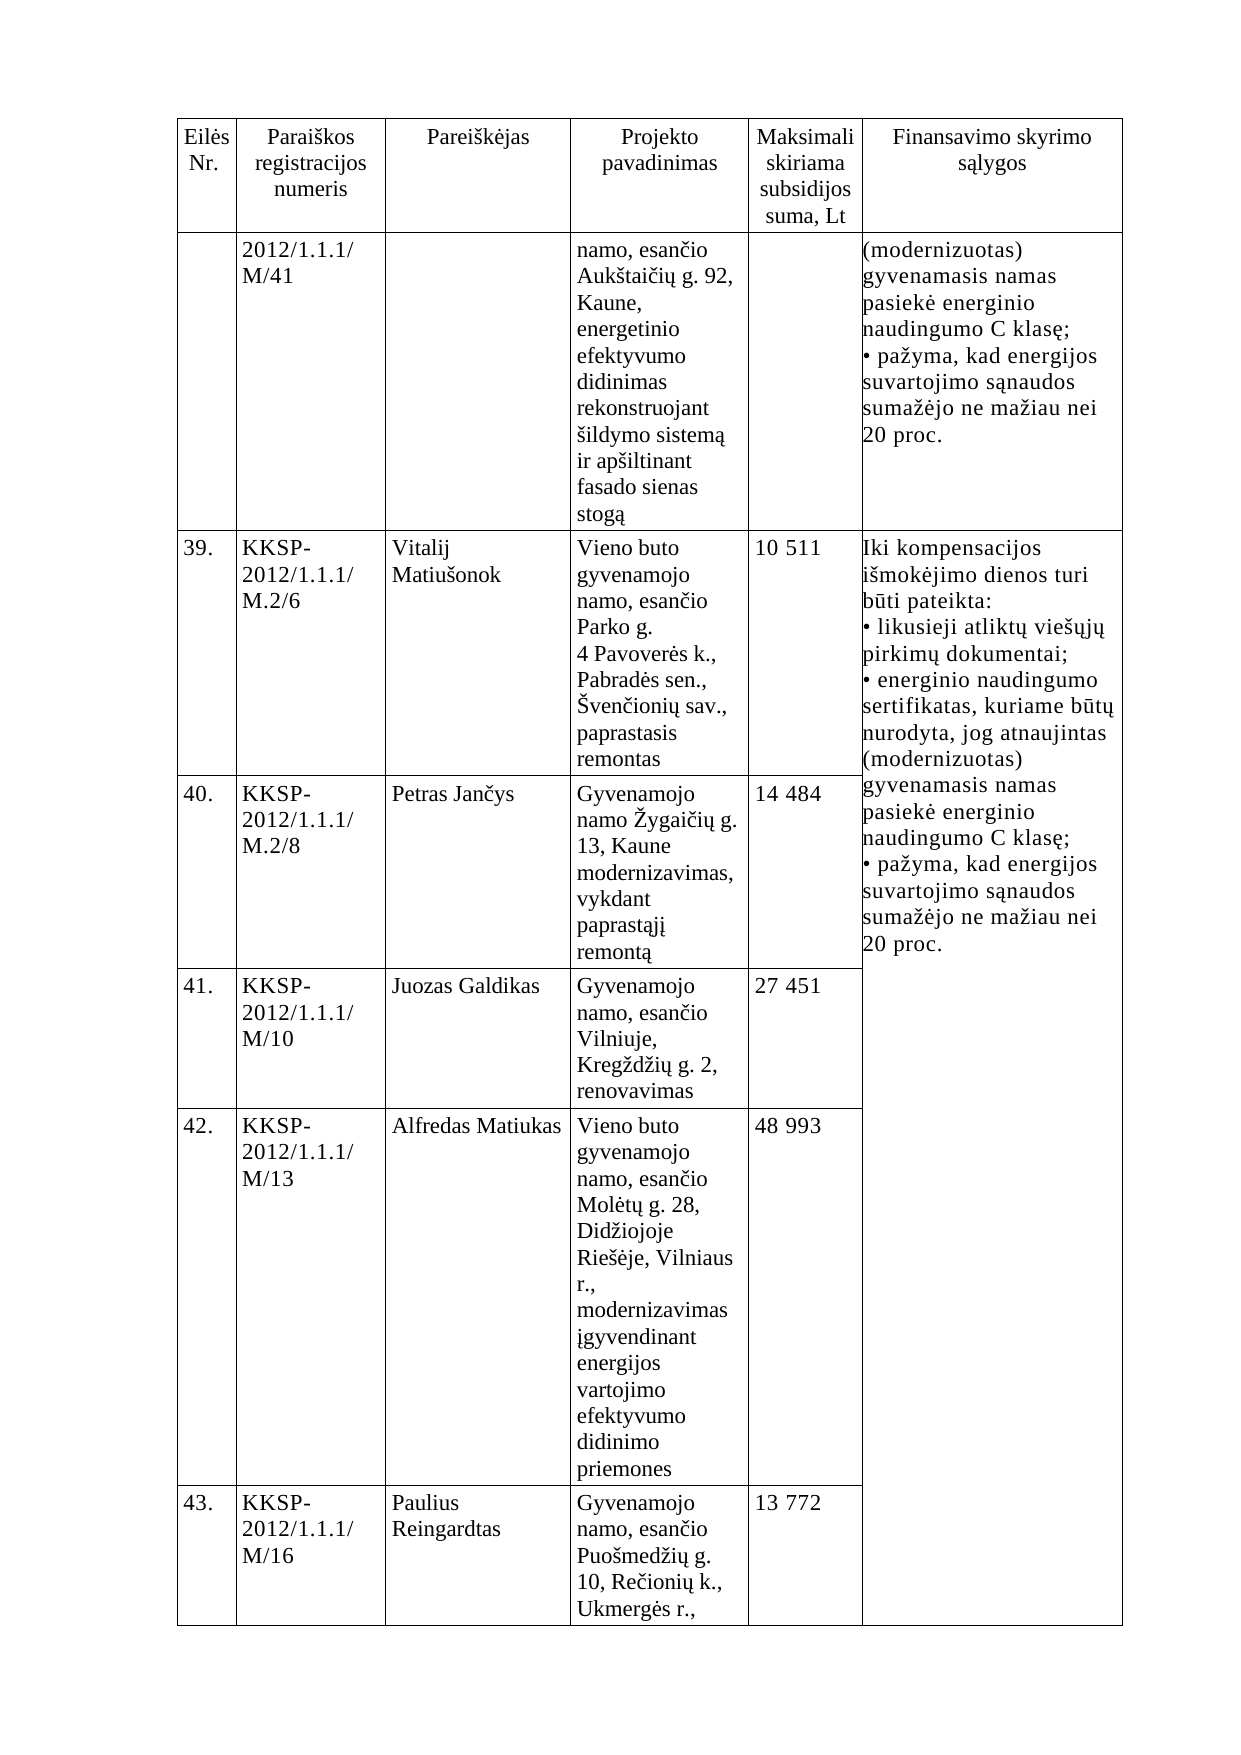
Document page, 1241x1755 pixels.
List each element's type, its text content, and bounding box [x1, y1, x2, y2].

table_cell 40. [178, 776, 236, 968]
table_header Maksimali skiriama subsidijos suma, Lt [749, 119, 862, 232]
table_cell KKSP-2012/1.1.1/M.2/8 [237, 776, 385, 968]
table_cell Gyvenamojo namo, esančio Vilniuje, Kregždžių g. 2, renovavimas [571, 969, 748, 1107]
table_header Eilės Nr. [178, 119, 236, 232]
table_cell [178, 233, 236, 530]
table_header Paraiškos registracijos numeris [237, 119, 385, 232]
table_cell namo, esančio Aukštaičių g. 92, Kaune, energetinio efektyvumo didinimas rekonstruojant šildymo sistemą ir apšiltinant fasado sienas stogą [571, 233, 748, 530]
table_cell 27 451 [749, 969, 862, 1107]
table_cell 39. [178, 531, 236, 775]
table_cell Vitalij Matiušonok [386, 531, 570, 775]
table_cell 48 993 [749, 1109, 862, 1484]
table_cell KKSP-2012/1.1.1/M/10 [237, 969, 385, 1107]
table_cell KKSP-2012/1.1.1/M/13 [237, 1109, 385, 1484]
table_cell 41. [178, 969, 236, 1107]
table_cell Paulius Reingardtas [386, 1486, 570, 1624]
table_cell KKSP-2012/1.1.1/M/16 [237, 1486, 385, 1624]
table_cell Petras Jančys [386, 776, 570, 968]
table_cell (modernizuotas) gyvenamasis namas pasiekė energinio naudingumo C klasę; • pažyma, kad energijos suvartojimo sąnaudos sumažėjo ne mažiau nei 20 proc. [863, 233, 1122, 530]
table_cell [749, 233, 862, 530]
table_cell Alfredas Matiukas [386, 1109, 570, 1484]
table_cell Iki kompensacijos išmokėjimo dienos turi būti pateikta: • likusieji atliktų viešųjų pirkimų dokumentai; • energinio naudingumo sertifikatas, kuriame būtų nurodyta, jog atnaujintas (modernizuotas) gyvenamasis namas pasiekė energinio naudingumo C klasę; • pažyma, kad energijos suvartojimo sąnaudos sumažėjo ne mažiau nei 20 proc. [863, 531, 1122, 1624]
table_cell 42. [178, 1109, 236, 1484]
table_cell [386, 233, 570, 530]
table_cell Gyvenamojo namo, esančio Puošmedžių g. 10, Rečionių k., Ukmergės r., [571, 1486, 748, 1624]
table_cell Vieno buto gyvenamojo namo, esančio Parko g. 4 Pavoverės k., Pabradės sen., Švenčionių sav., paprastasis remontas [571, 531, 748, 775]
table_cell Vieno buto gyvenamojo namo, esančio Molėtų g. 28, Didžiojoje Riešėje, Vilniaus r., modernizavimas įgyvendinant energijos vartojimo efektyvumo didinimo priemones [571, 1109, 748, 1484]
table_cell 43. [178, 1486, 236, 1624]
table_header Pareiškėjas [386, 119, 570, 232]
table_cell KKSP-2012/1.1.1/M.2/6 [237, 531, 385, 775]
table_cell 13 772 [749, 1486, 862, 1624]
table_cell Juozas Galdikas [386, 969, 570, 1107]
table_cell Gyvenamojo namo Žygaičių g. 13, Kaune modernizavimas, vykdant paprastąjį remontą [571, 776, 748, 968]
table_cell 2012/1.1.1/M/41 [237, 233, 385, 530]
table_cell 10 511 [749, 531, 862, 775]
table_header Projekto pavadinimas [571, 119, 748, 232]
table_header Finansavimo skyrimo sąlygos [863, 119, 1122, 232]
table_cell 14 484 [749, 776, 862, 968]
